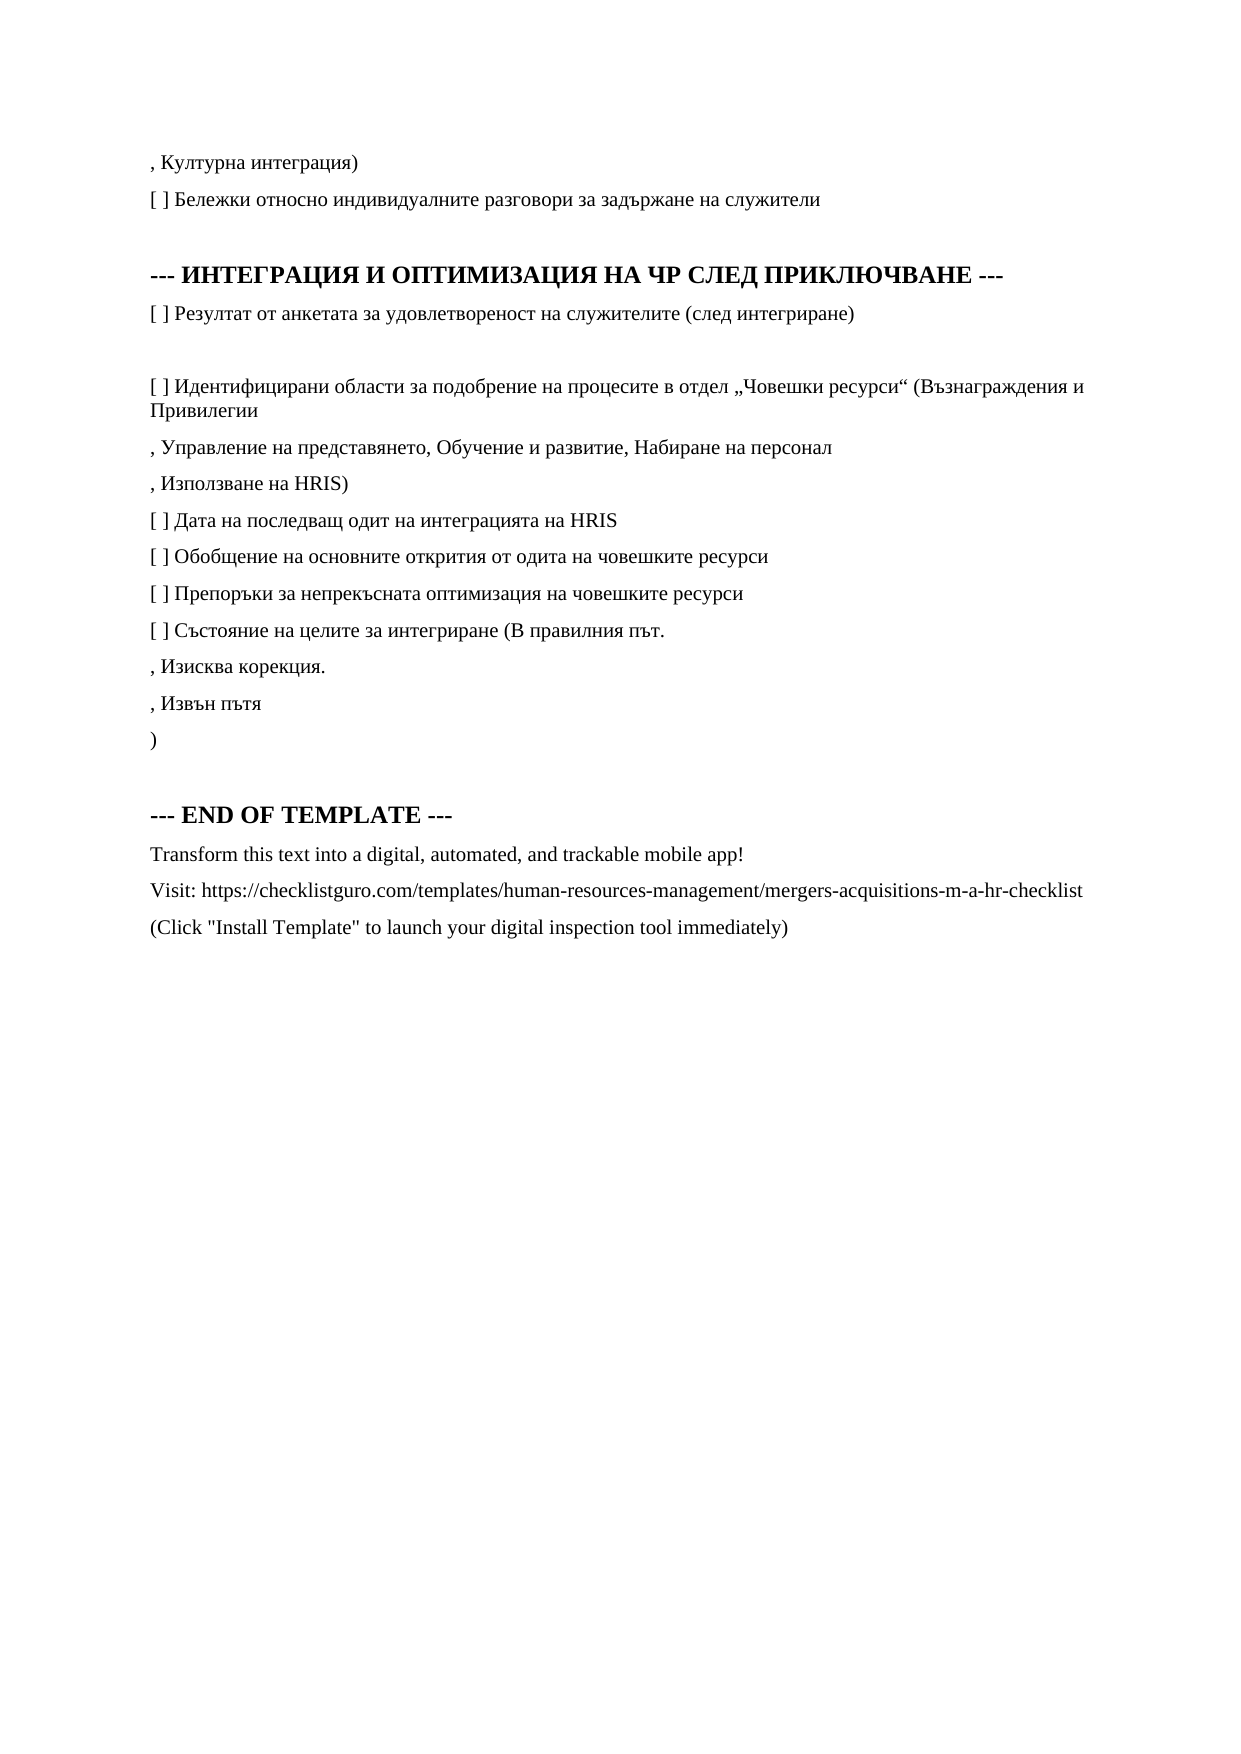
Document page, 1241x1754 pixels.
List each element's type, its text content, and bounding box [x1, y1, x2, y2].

text [ ] Бележки относно индивидуалните разговори за задържане на служители [150, 187, 1090, 211]
text [ ] Резултат от анкетата за удовлетвореност на служителите (след интегриране) [150, 301, 1090, 325]
text [ ] Състояние на целите за интегриране (В правилния път. [150, 617, 1090, 642]
text [ ] Дата на последващ одит на интеграцията на HRIS [150, 508, 1090, 532]
text , Извън пътя [150, 691, 1090, 715]
text Visit: https://checklistguro.com/templates/human-resources-management/mergers-acquisitions-m-a-hr-checklist [150, 878, 1090, 902]
text , Управление на представянето, Обучение и развитие, Набиране на персонал [150, 435, 1090, 459]
text --- ИНТЕГРАЦИЯ И ОПТИМИЗАЦИЯ НА ЧР СЛЕД ПРИКЛЮЧВАНЕ --- [150, 260, 1090, 288]
text , Изисква корекция. [150, 654, 1090, 678]
text , Културна интеграция) [150, 150, 1090, 174]
text [ ] Идентифицирани области за подобрение на процесите в отдел „Човешки ресурси“ (Възнаграждения и Привилегии [150, 374, 1090, 422]
text , Използване на HRIS) [150, 471, 1090, 495]
text Transform this text into a digital, automated, and trackable mobile app! [150, 842, 1090, 866]
text [ ] Препоръки за непрекъсната оптимизация на човешките ресурси [150, 581, 1090, 605]
text ) [150, 727, 1090, 751]
text --- END OF TEMPLATE --- [150, 800, 1090, 829]
text (Click "Install Template" to launch your digital inspection tool immediately) [150, 915, 1090, 939]
text [ ] Обобщение на основните открития от одита на човешките ресурси [150, 544, 1090, 568]
